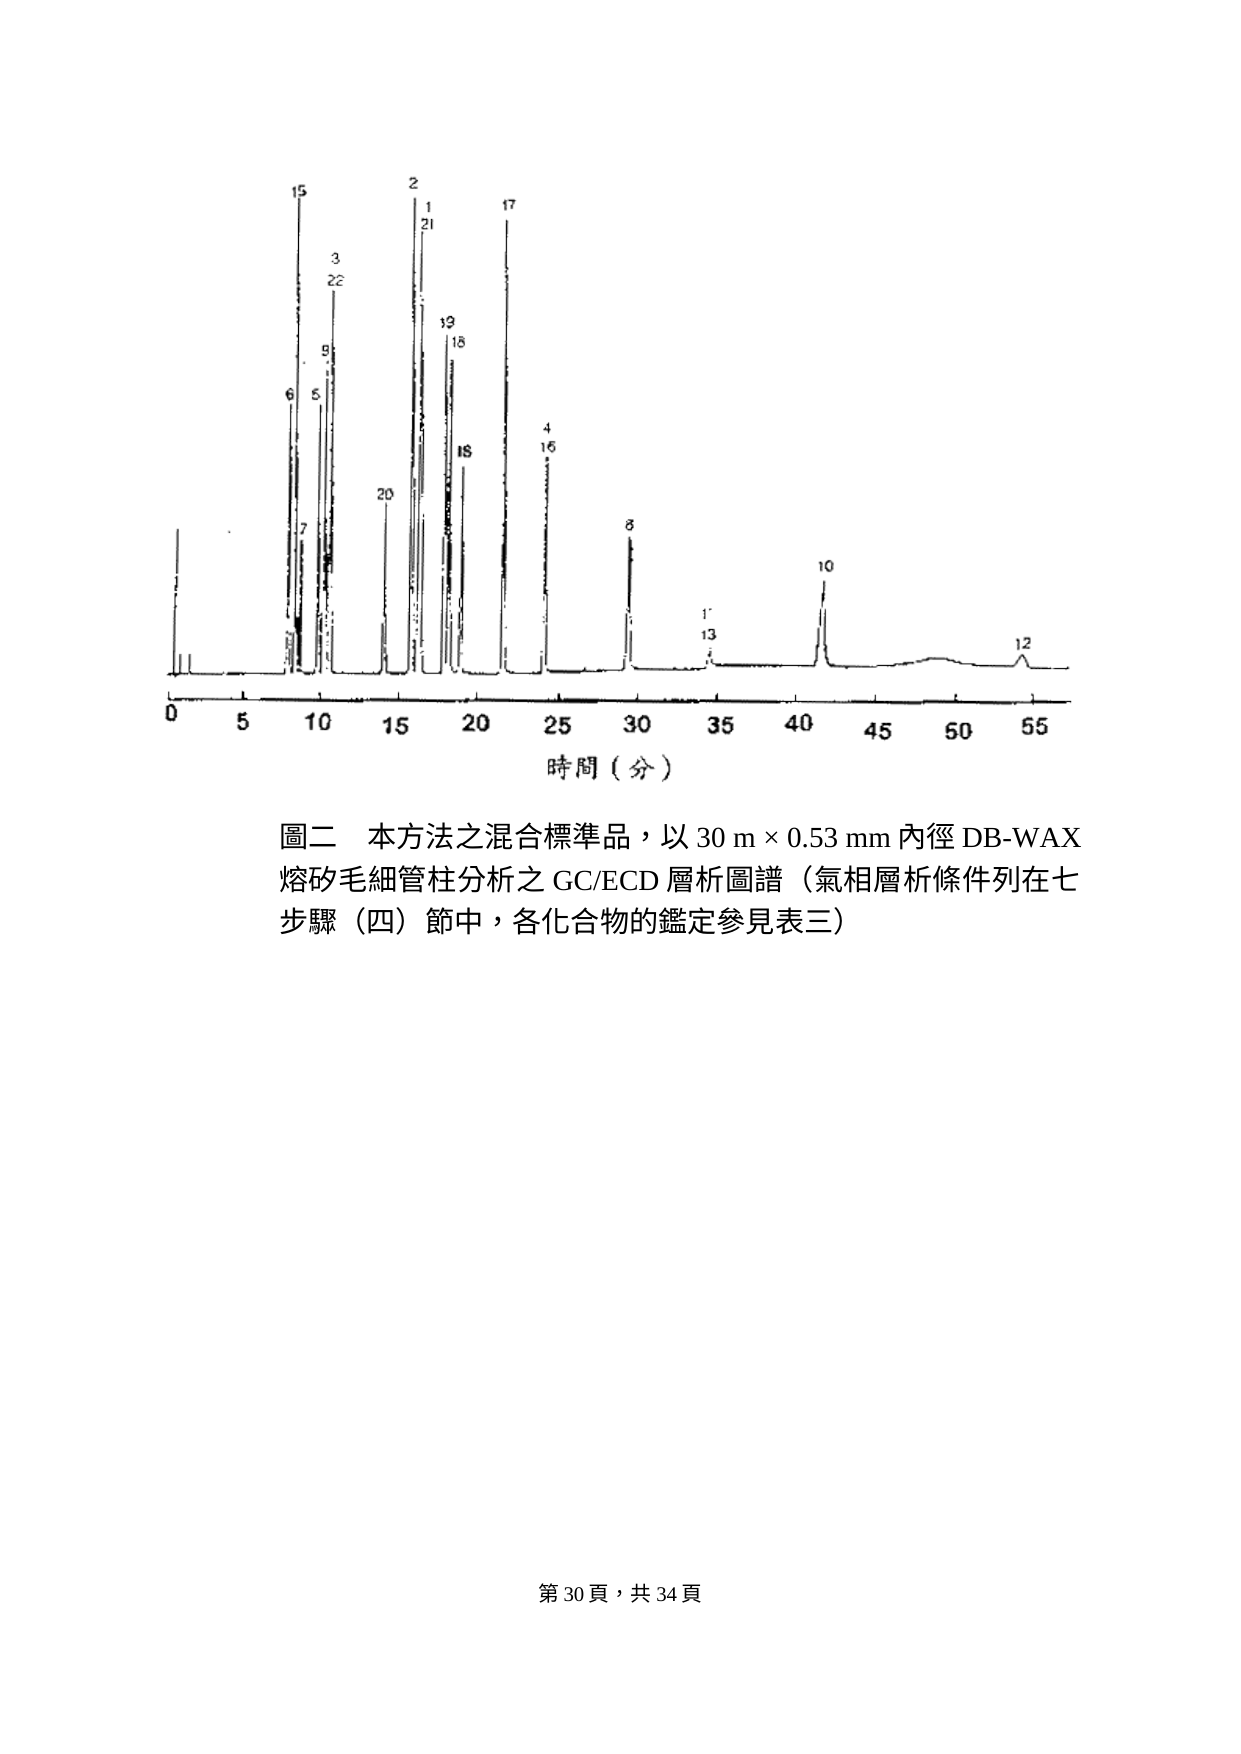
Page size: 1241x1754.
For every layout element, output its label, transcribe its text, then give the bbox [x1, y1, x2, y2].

text 圖二 本方法之混合標準品，以30 m × 0.53 mm內徑DB-WAX 熔矽毛細管柱分析之GC/ECD層析圖譜（氣相層析條件列在七步驟（四）節中，各化合物的鑑定參見表三） [279, 814, 1082, 941]
